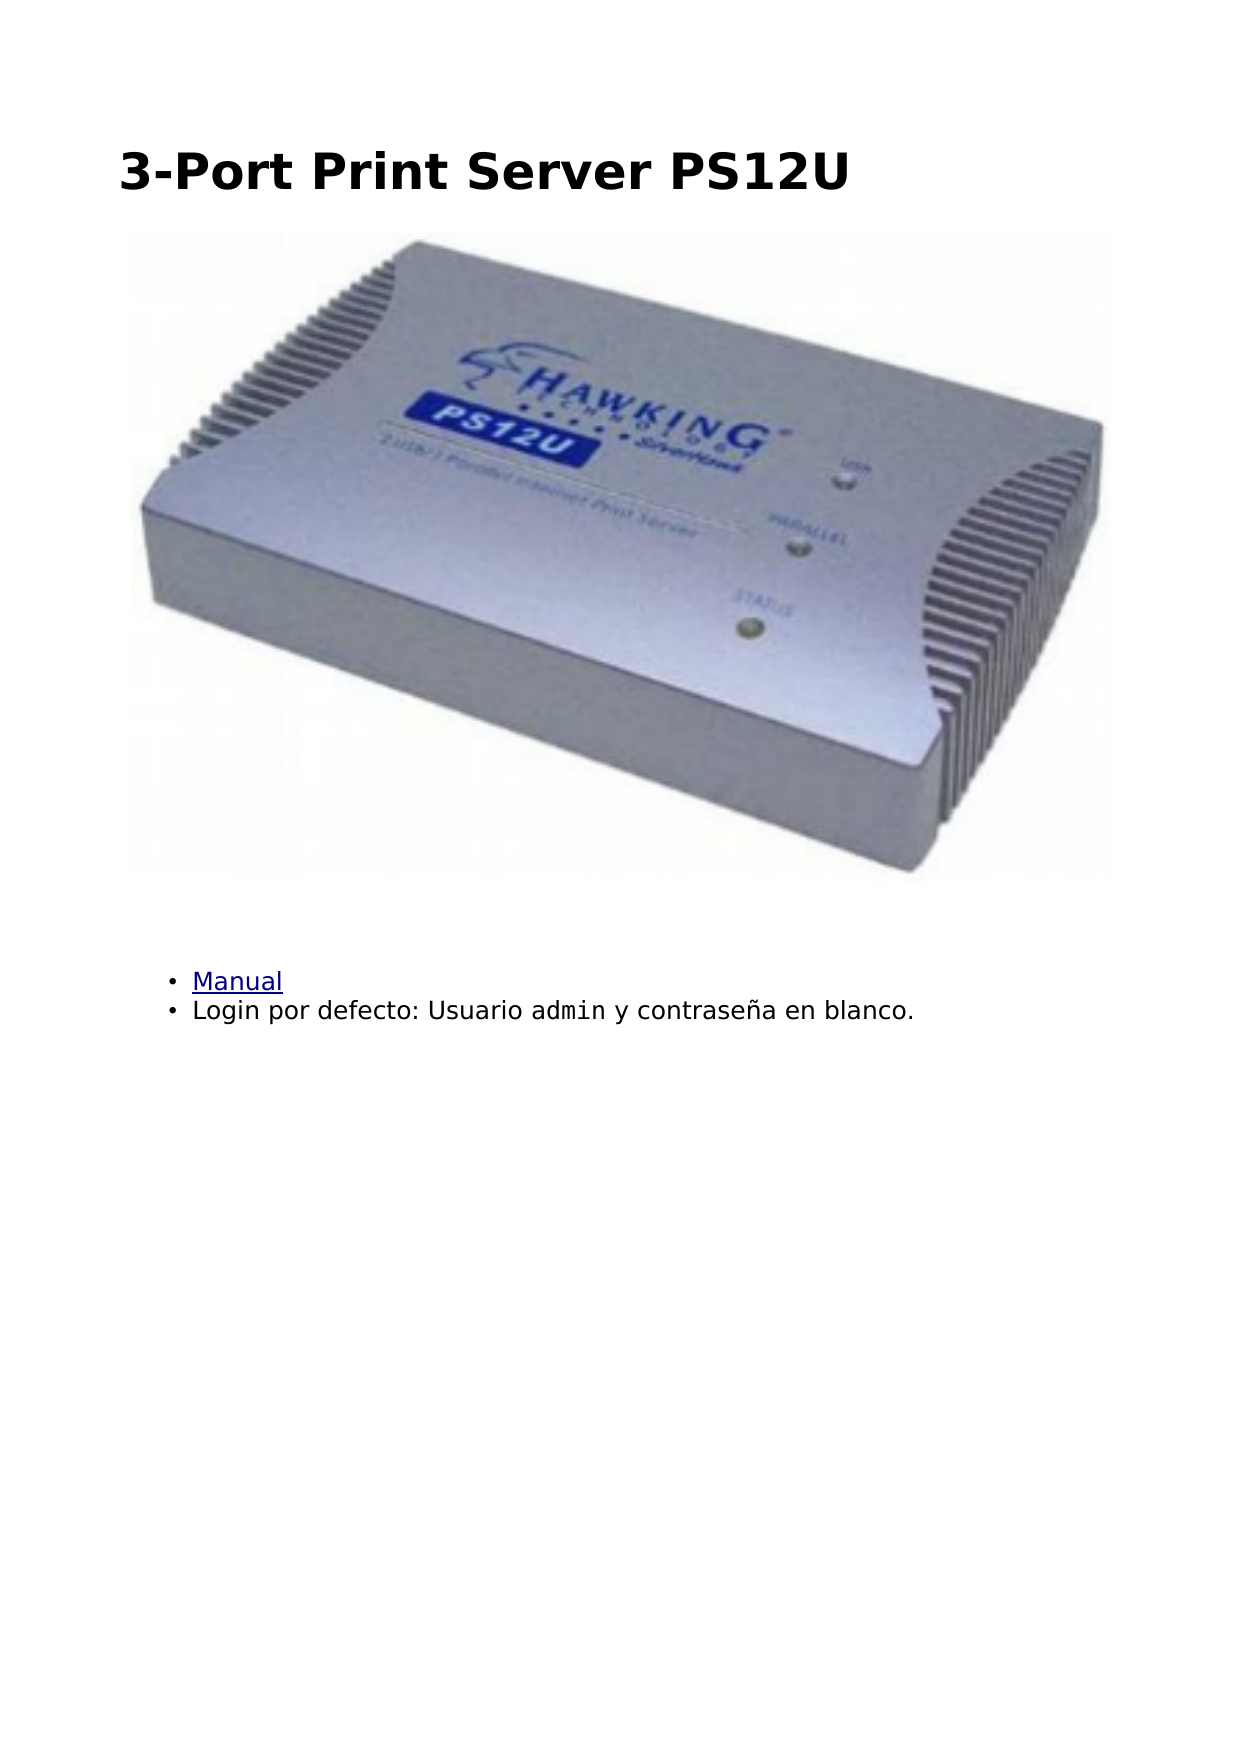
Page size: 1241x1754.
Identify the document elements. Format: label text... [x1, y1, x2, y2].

subtitle 3-Port Print Server PS12U [118, 143, 1122, 201]
list Login por defecto: Usuario admin y contraseña en blanco. [177, 996, 1122, 1026]
picture [118, 213, 1123, 896]
list Manual [177, 967, 1122, 996]
